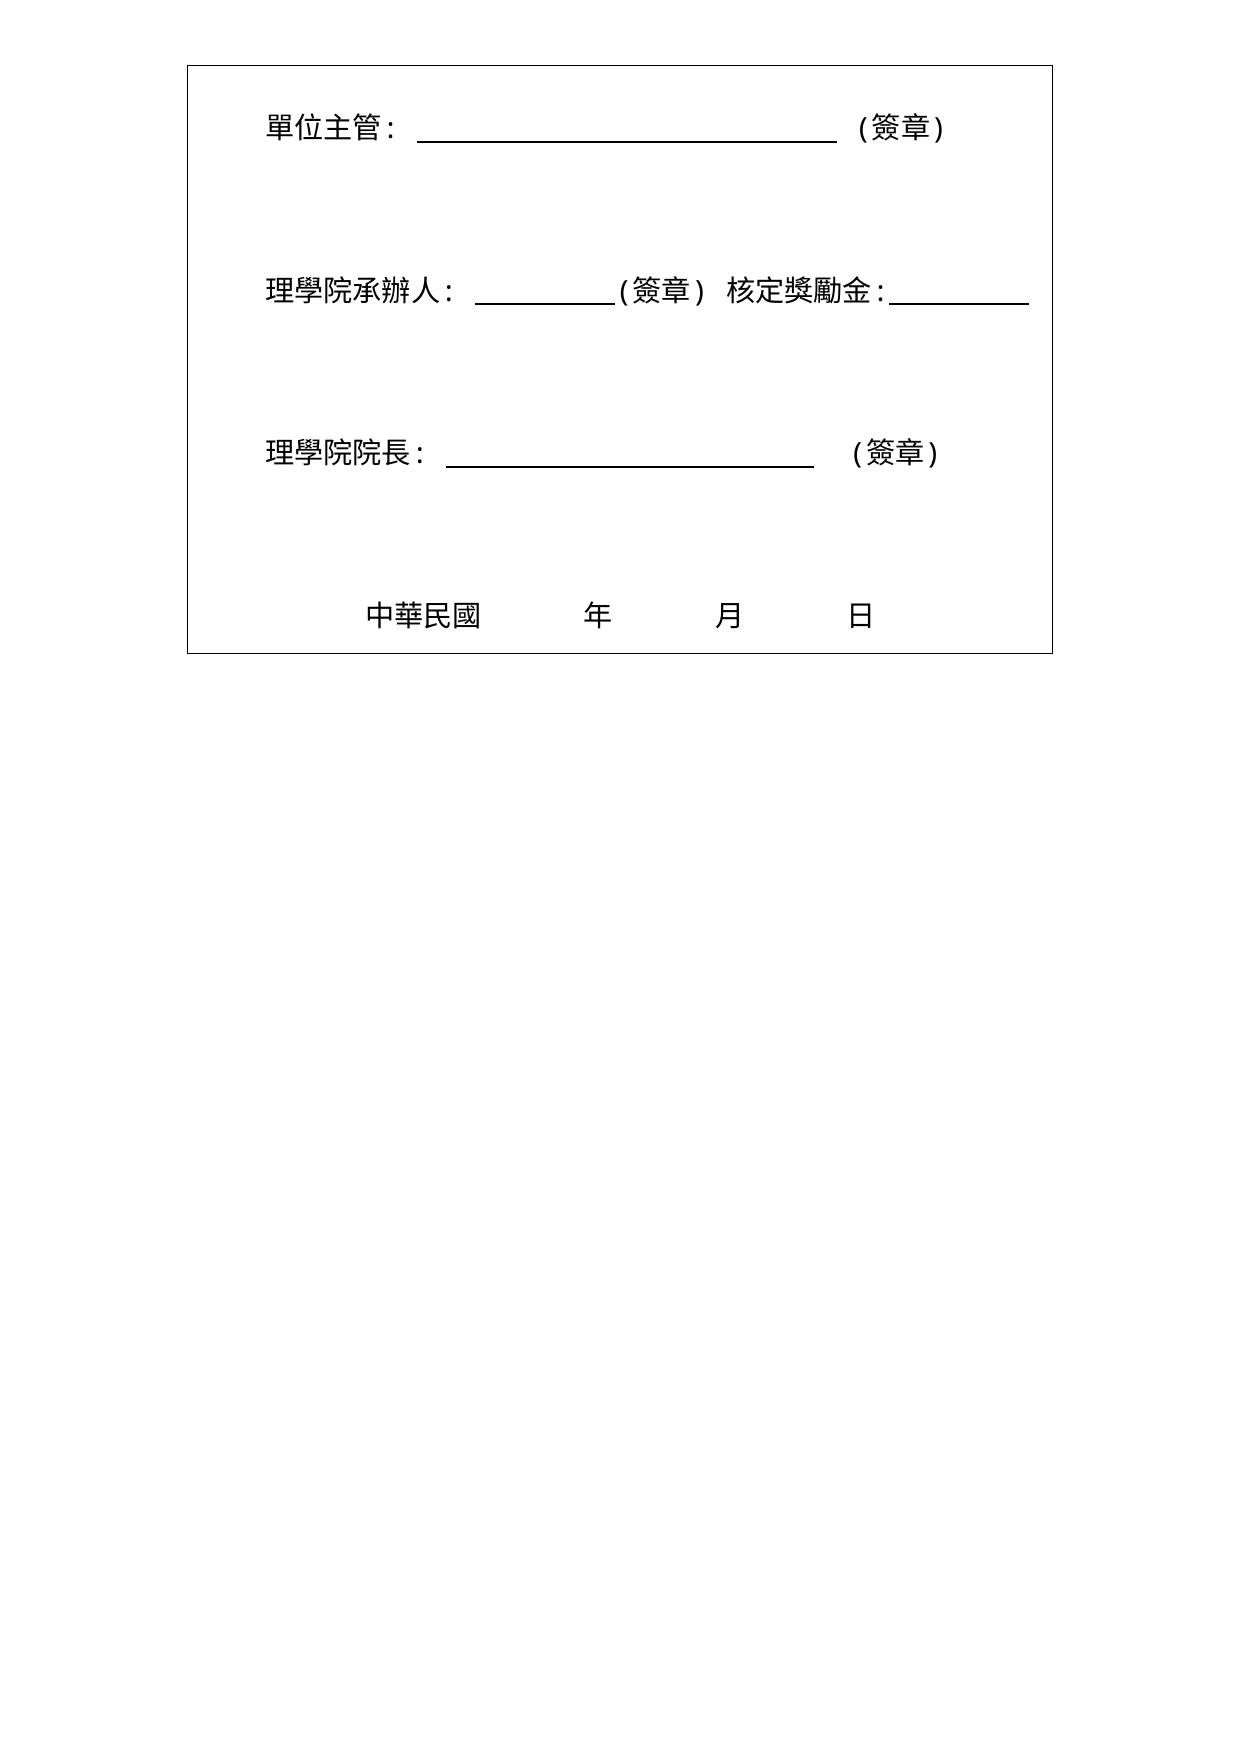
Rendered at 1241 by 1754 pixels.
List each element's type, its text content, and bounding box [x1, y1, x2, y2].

table_cell 單位主管: (簽章) 理學院承辦人: (簽章) 核定獎勵金: 理學院院長: (簽章) 中華民國 年 月 日 [188, 66, 1052, 653]
